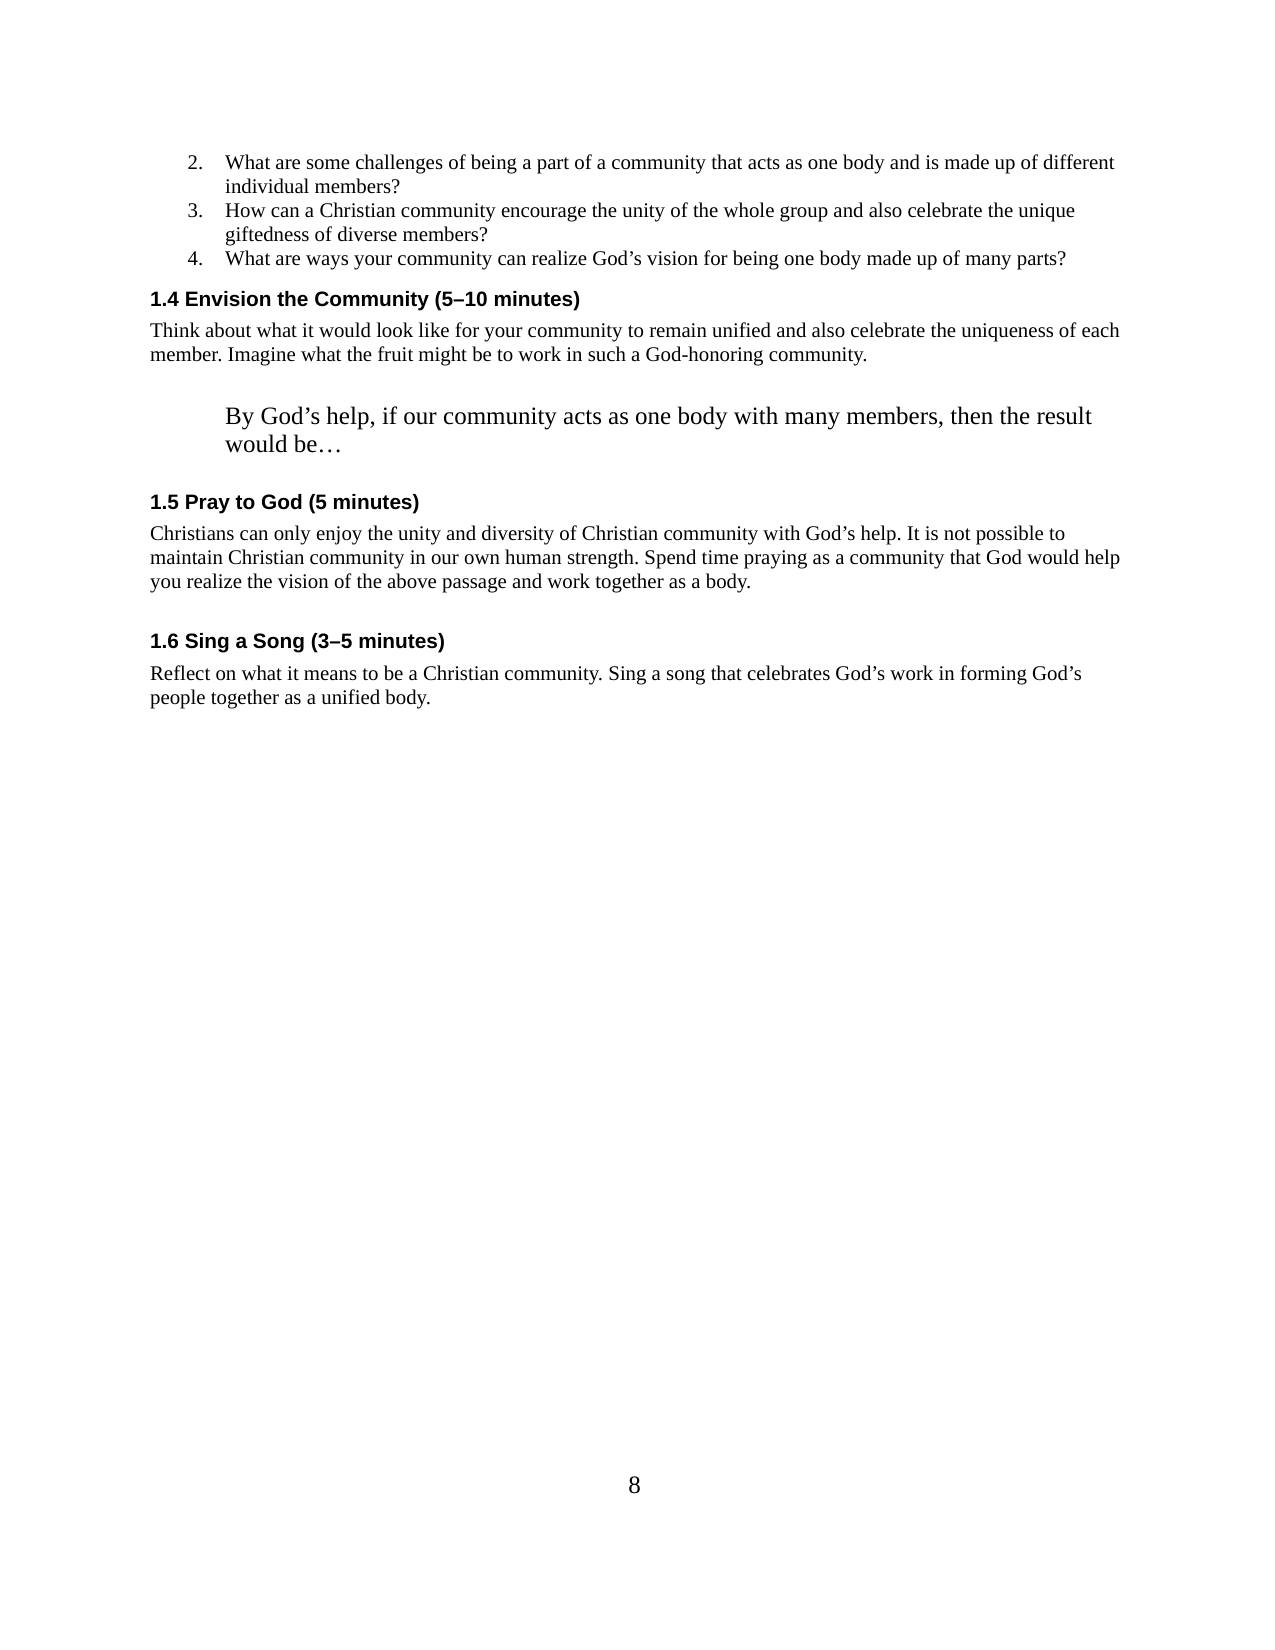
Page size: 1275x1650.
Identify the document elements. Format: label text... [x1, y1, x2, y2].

list How can a Christian community encourage the unity of the whole group and also celebrate the unique giftedness of diverse members? [187, 198, 1125, 246]
text Christians can only enjoy the unity and diversity of Christian community with God’s help. It is not possible to maintain Christian community in our own human strength. Spend time praying as a community that God would help you realize the vision of the above passage and work together as a body. [150, 521, 1125, 593]
list What are ways your community can realize God’s vision for being one body made up of many parts? [187, 246, 1125, 270]
subtitle 1.4 Envision the Community (5–10 minutes) [150, 287, 1125, 311]
list What are some challenges of being a part of a community that acts as one body and is made up of different individual members? [187, 150, 1125, 198]
subtitle 1.5 Pray to God (5 minutes) [150, 490, 1125, 514]
text By God’s help, if our community acts as one body with many members, then the result would be… [225, 401, 1125, 458]
subtitle 1.6 Sing a Song (3–5 minutes) [150, 629, 1125, 653]
text Reflect on what it means to be a Christian community. Sing a song that celebrates God’s work in forming God’s people together as a unified body. [150, 661, 1125, 709]
text Think about what it would look like for your community to remain unified and also celebrate the uniqueness of each member. Imagine what the fruit might be to work in such a God-honoring community. [150, 318, 1125, 366]
